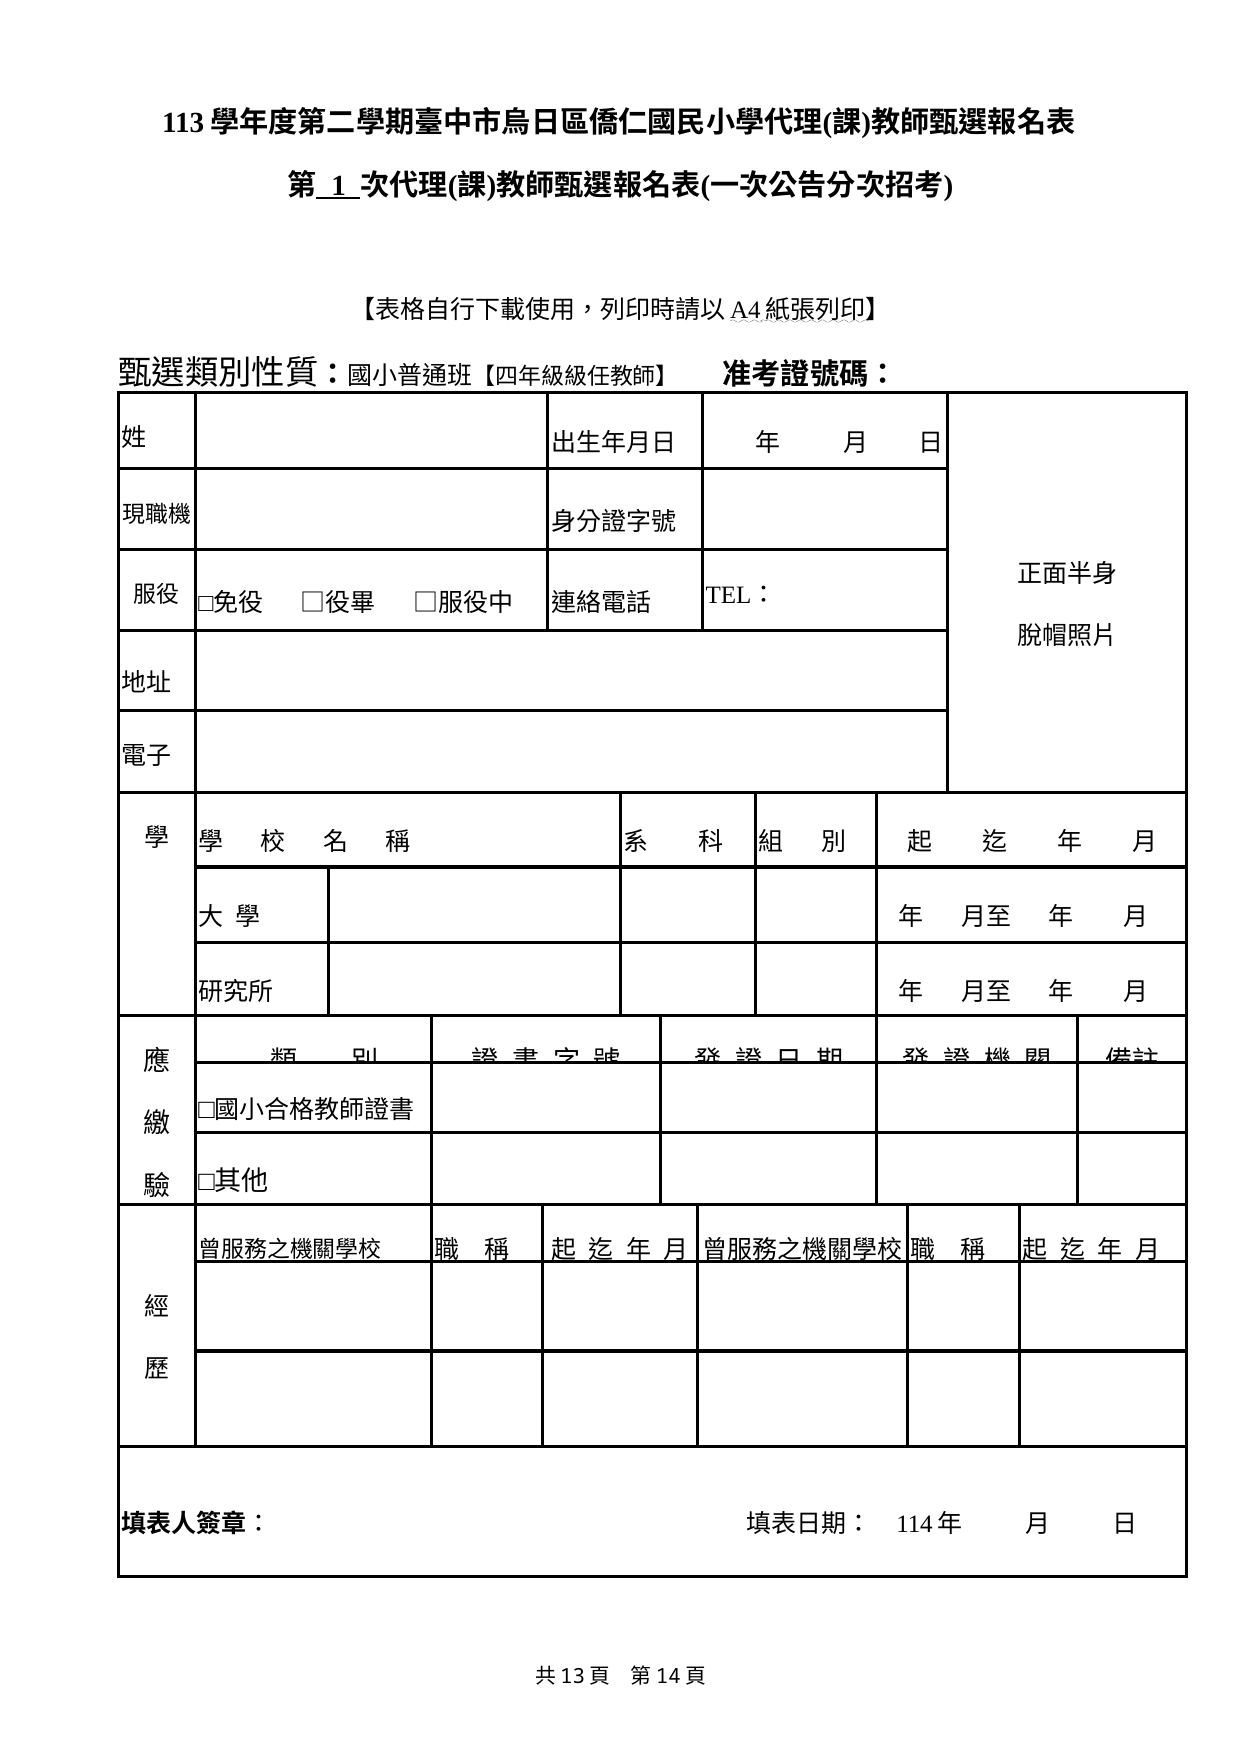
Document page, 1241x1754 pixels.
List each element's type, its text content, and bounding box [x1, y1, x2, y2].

table_cell 電子郵件 [120, 712, 194, 791]
table_cell 類 別 [197, 1017, 430, 1061]
table_cell [757, 944, 875, 1014]
table_cell 系 科 [622, 794, 754, 865]
table_cell 曾服務之機關學校 [699, 1206, 906, 1260]
table_cell [197, 1353, 430, 1445]
table_header 正面半身 脫帽照片 [949, 394, 1185, 791]
table_cell 起 迄 年 月 [544, 1206, 696, 1260]
table_cell 證 書 字 號 [433, 1017, 659, 1061]
table_cell [433, 1064, 659, 1131]
table_cell 學 校 名 稱 [197, 794, 619, 865]
table_cell [433, 1263, 541, 1349]
table_cell 經 歷 [120, 1206, 194, 1445]
table_cell [197, 632, 946, 708]
table_header 年 月 日 [704, 394, 946, 467]
table_cell [330, 944, 619, 1014]
table_cell 身分證字號 [549, 470, 701, 548]
table_cell 連絡電話 [549, 551, 701, 629]
table_cell 發 證 機 關 [878, 1017, 1076, 1061]
table_cell [699, 1263, 906, 1349]
table_cell [197, 470, 546, 548]
table_header 出生年月日 [549, 394, 701, 467]
table_cell [544, 1353, 696, 1445]
table_cell □國小合格教師證書 [197, 1064, 430, 1131]
table_cell [878, 1064, 1076, 1131]
table_cell [1021, 1263, 1185, 1349]
table_cell 曾服務之機關學校 [197, 1206, 430, 1260]
table_cell 發 證 日 期 [662, 1017, 875, 1061]
table_cell 年 月至 年 月 [878, 869, 1185, 941]
text 第 1 次代理(課)教師甄選報名表(一次公告分次招考) [118, 141, 1122, 203]
table_cell □其他 [197, 1134, 430, 1203]
table_cell [704, 470, 946, 548]
table_cell [662, 1064, 875, 1131]
table_cell [909, 1353, 1018, 1445]
table_cell [662, 1134, 875, 1203]
table_cell 現職機關學校 [120, 470, 194, 548]
table_cell 服役 情形 [120, 551, 194, 629]
table_cell 組 別 [757, 794, 875, 865]
table_cell [197, 1263, 430, 1349]
table_cell [699, 1353, 906, 1445]
table_cell [757, 869, 875, 941]
text 甄選類別性質：國小普通班【四年級級任教師】 准考證號碼： [118, 328, 1122, 391]
table_cell 研究所 [197, 944, 327, 1014]
table_cell 起 迄 年 月 [878, 794, 1185, 865]
table_cell 職 稱 [909, 1206, 1018, 1260]
table_cell □免役 □役畢 □服役中 [197, 551, 546, 629]
table_cell [878, 1134, 1076, 1203]
table_cell 地址 [120, 632, 194, 708]
table_cell [1079, 1134, 1185, 1203]
table_cell [544, 1263, 696, 1349]
table_cell [909, 1263, 1018, 1349]
table_cell [1021, 1353, 1185, 1445]
table_cell 應 繳 驗 證 件 [120, 1017, 194, 1203]
table_cell [433, 1134, 659, 1203]
table_header [197, 394, 546, 467]
table_cell [330, 869, 619, 941]
table_cell [622, 869, 754, 941]
table_cell [622, 944, 754, 1014]
table_cell [197, 712, 946, 791]
text 113學年度第二學期臺中市烏日區僑仁國民小學代理(課)教師甄選報名表 [118, 78, 1122, 141]
table_cell 大 學 [197, 869, 327, 941]
table_cell 學 歷 [120, 794, 194, 1014]
table_cell 職 稱 [433, 1206, 541, 1260]
text 【表格自行下載使用，列印時請以A4紙張列印】 [118, 266, 1122, 328]
table_cell 填表人簽章： 填表日期： 114年 月 日 [120, 1448, 1185, 1575]
table_cell [1079, 1064, 1185, 1131]
table_header 姓 名 [120, 394, 194, 467]
table_cell TEL： 手機： [704, 551, 946, 629]
table_cell 備註 [1079, 1017, 1185, 1061]
table_cell 起 迄 年 月 [1021, 1206, 1185, 1260]
table_cell 年 月至 年 月 [878, 944, 1185, 1014]
table_cell [433, 1353, 541, 1445]
